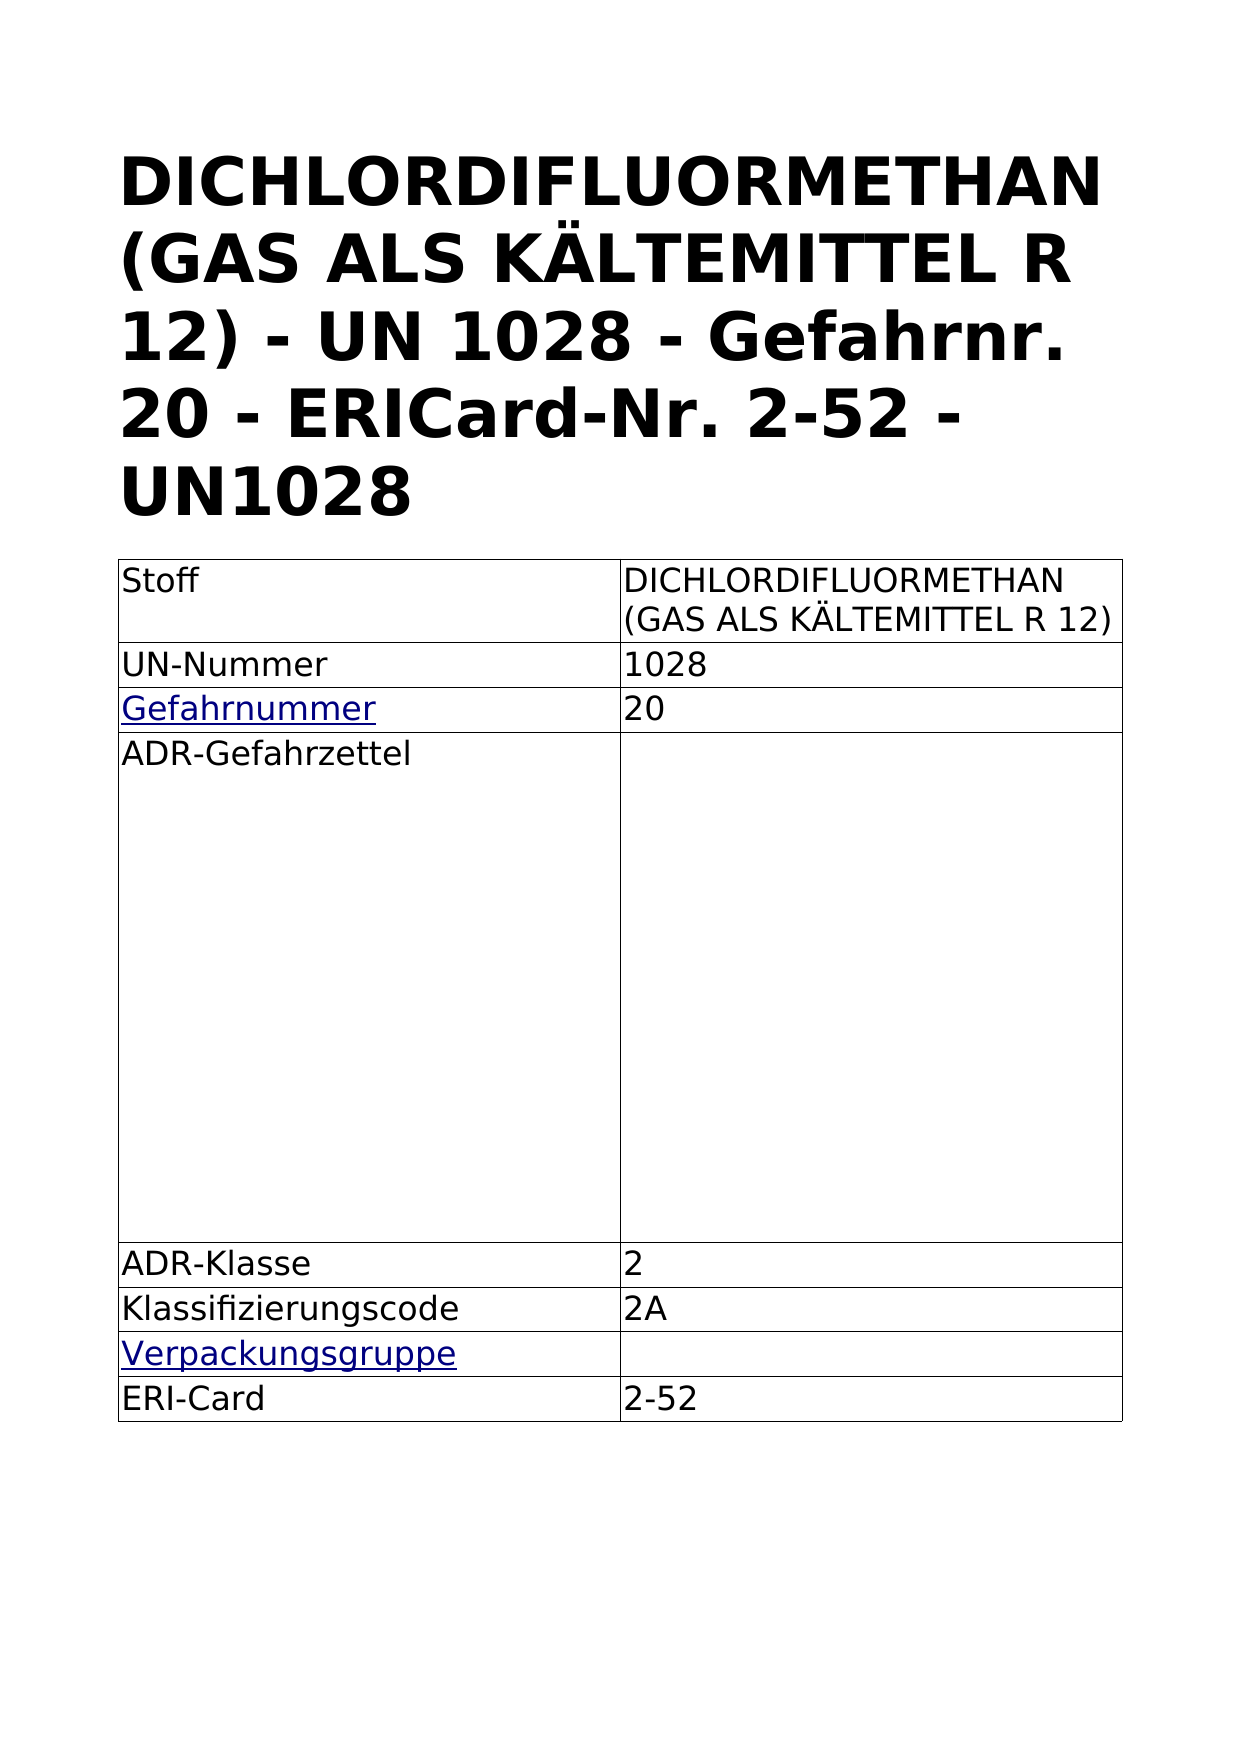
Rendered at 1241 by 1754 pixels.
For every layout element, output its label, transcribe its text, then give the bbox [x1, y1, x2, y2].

table_cell 2-52 [621, 1377, 1122, 1421]
table_cell ADR-Gefahrzettel [119, 733, 620, 1242]
table_cell Klassifizierungscode [119, 1288, 620, 1331]
table_cell UN-Nummer [119, 643, 620, 687]
table_cell Verpackungsgruppe [119, 1332, 620, 1376]
table_cell [621, 733, 1122, 1242]
table_cell [621, 1332, 1122, 1376]
table_header DICHLORDIFLUORMETHAN (GAS ALS KÄLTEMITTEL R 12) [621, 560, 1122, 642]
table_cell ADR-Klasse [119, 1243, 620, 1287]
table_cell 2A [621, 1288, 1122, 1331]
table_cell Gefahrnummer [119, 688, 620, 732]
table_cell 2 [621, 1243, 1122, 1287]
subtitle DICHLORDIFLUORMETHAN (GAS ALS KÄLTEMITTEL R 12) - UN 1028 - Gefahrnr. 20 - ERICard-Nr. 2-52 - UN1028 [118, 143, 1122, 531]
table_cell 1028 [621, 643, 1122, 687]
table_cell 20 [621, 688, 1122, 732]
table_cell ERI-Card [119, 1377, 620, 1421]
table_header Stoff [119, 560, 620, 642]
